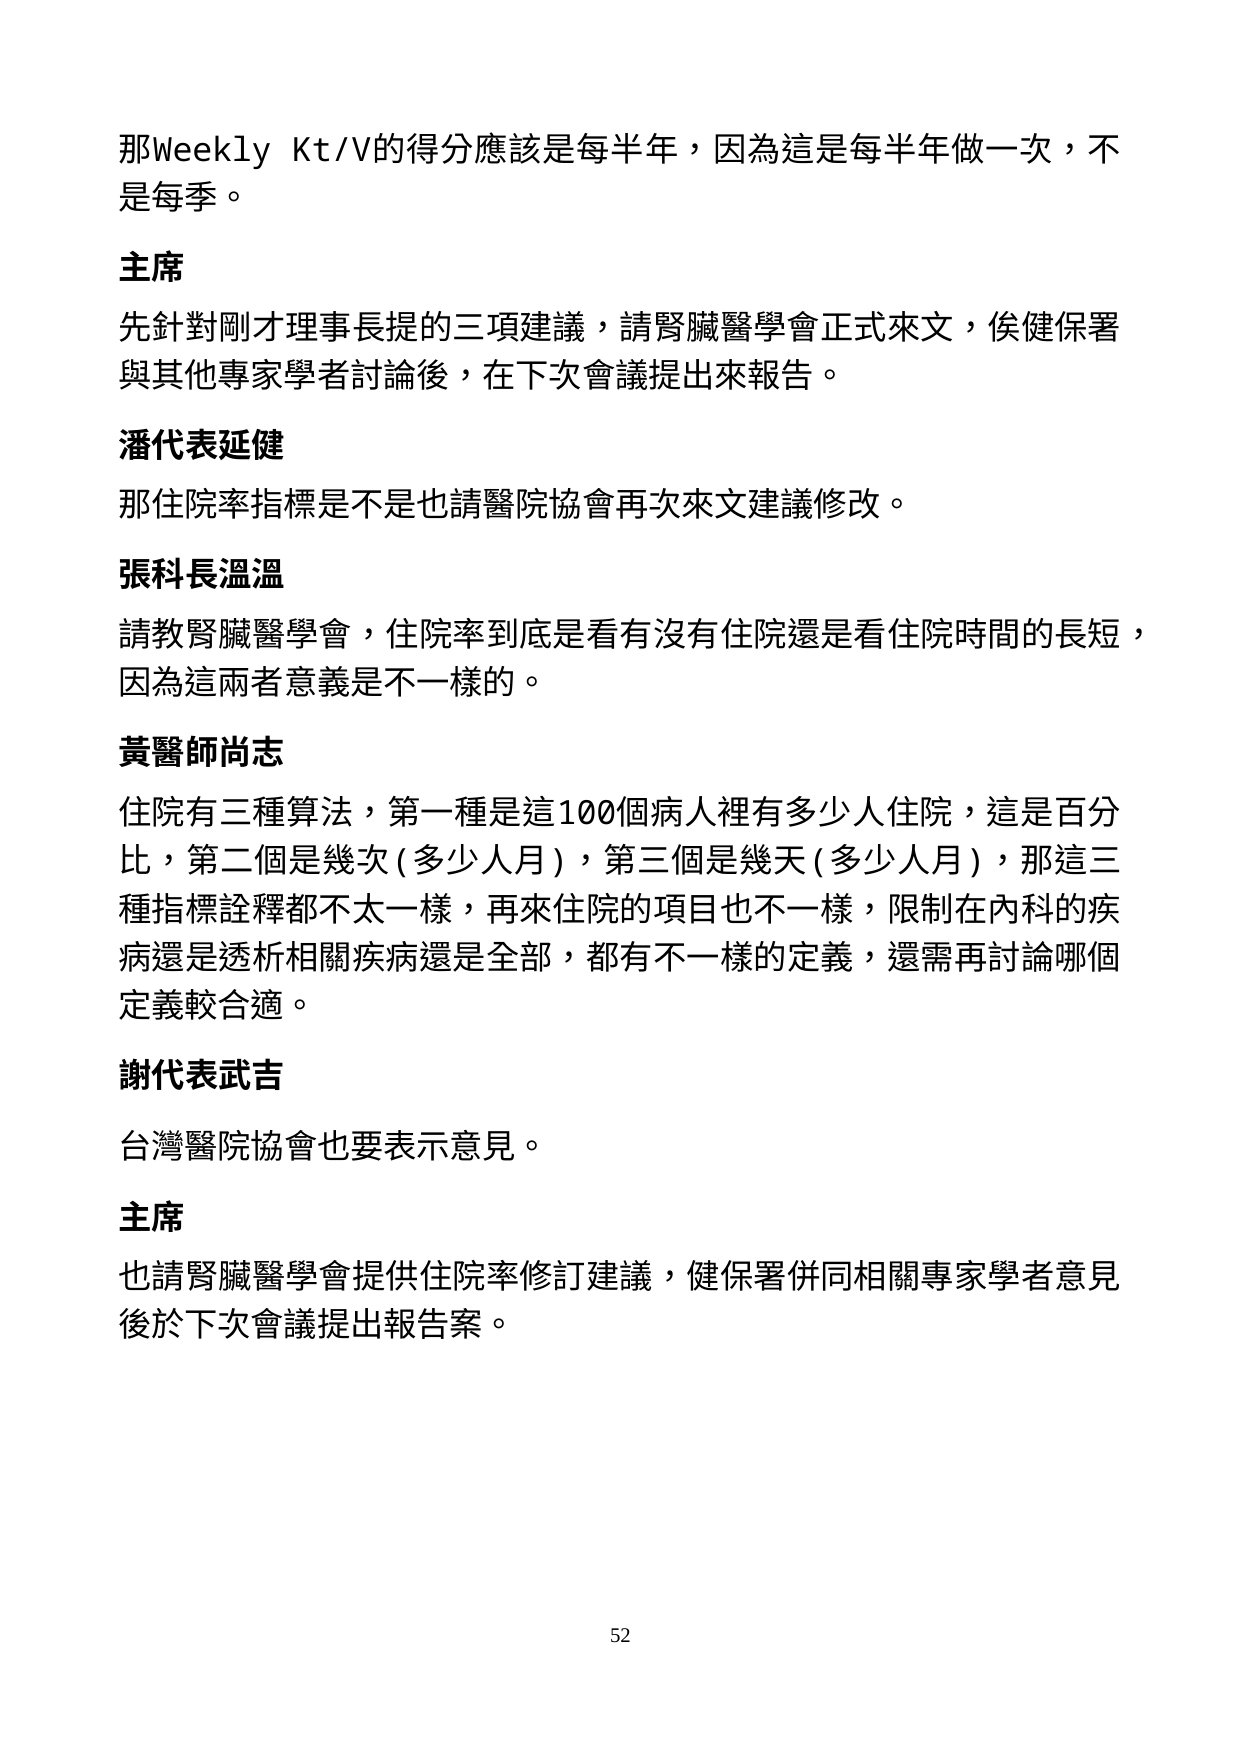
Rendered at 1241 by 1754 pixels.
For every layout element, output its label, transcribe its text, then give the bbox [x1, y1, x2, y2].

text 台灣醫院協會也要表示意見。 [118, 1117, 1122, 1169]
text 張科長溫溫 [118, 545, 1122, 597]
text 請教腎臟醫學會，住院率到底是看有沒有住院還是看住院時間的長短，因為這兩者意義是不一樣的。 [118, 608, 1122, 704]
text 也請腎臟醫學會提供住院率修訂建議，健保署併同相關專家學者意見後於下次會議提出報告案。 [118, 1250, 1122, 1346]
text 那Weekly Kt/V的得分應該是每半年，因為這是每半年做一次，不是每季。 [118, 123, 1122, 219]
text 先針對剛才理事長提的三項建議，請腎臟醫學會正式來文，俟健保署與其他專家學者討論後，在下次會議提出來報告。 [118, 301, 1122, 397]
text 黃醫師尚志 [118, 723, 1122, 775]
text 謝代表武吉 [118, 1046, 1122, 1098]
text 主席 [118, 1187, 1122, 1239]
text 主席 [118, 238, 1122, 290]
text 住院有三種算法，第一種是這100個病人裡有多少人住院，這是百分比，第二個是幾次(多少人月)，第三個是幾天(多少人月)，那這三種指標詮釋都不太一樣，再來住院的項目也不一樣，限制在內科的疾病還是透析相關疾病還是全部，都有不一樣的定義，還需再討論哪個定義較合適。 [118, 785, 1122, 1027]
text 那住院率指標是不是也請醫院協會再次來文建議修改。 [118, 478, 1122, 526]
text 潘代表延健 [118, 416, 1122, 468]
